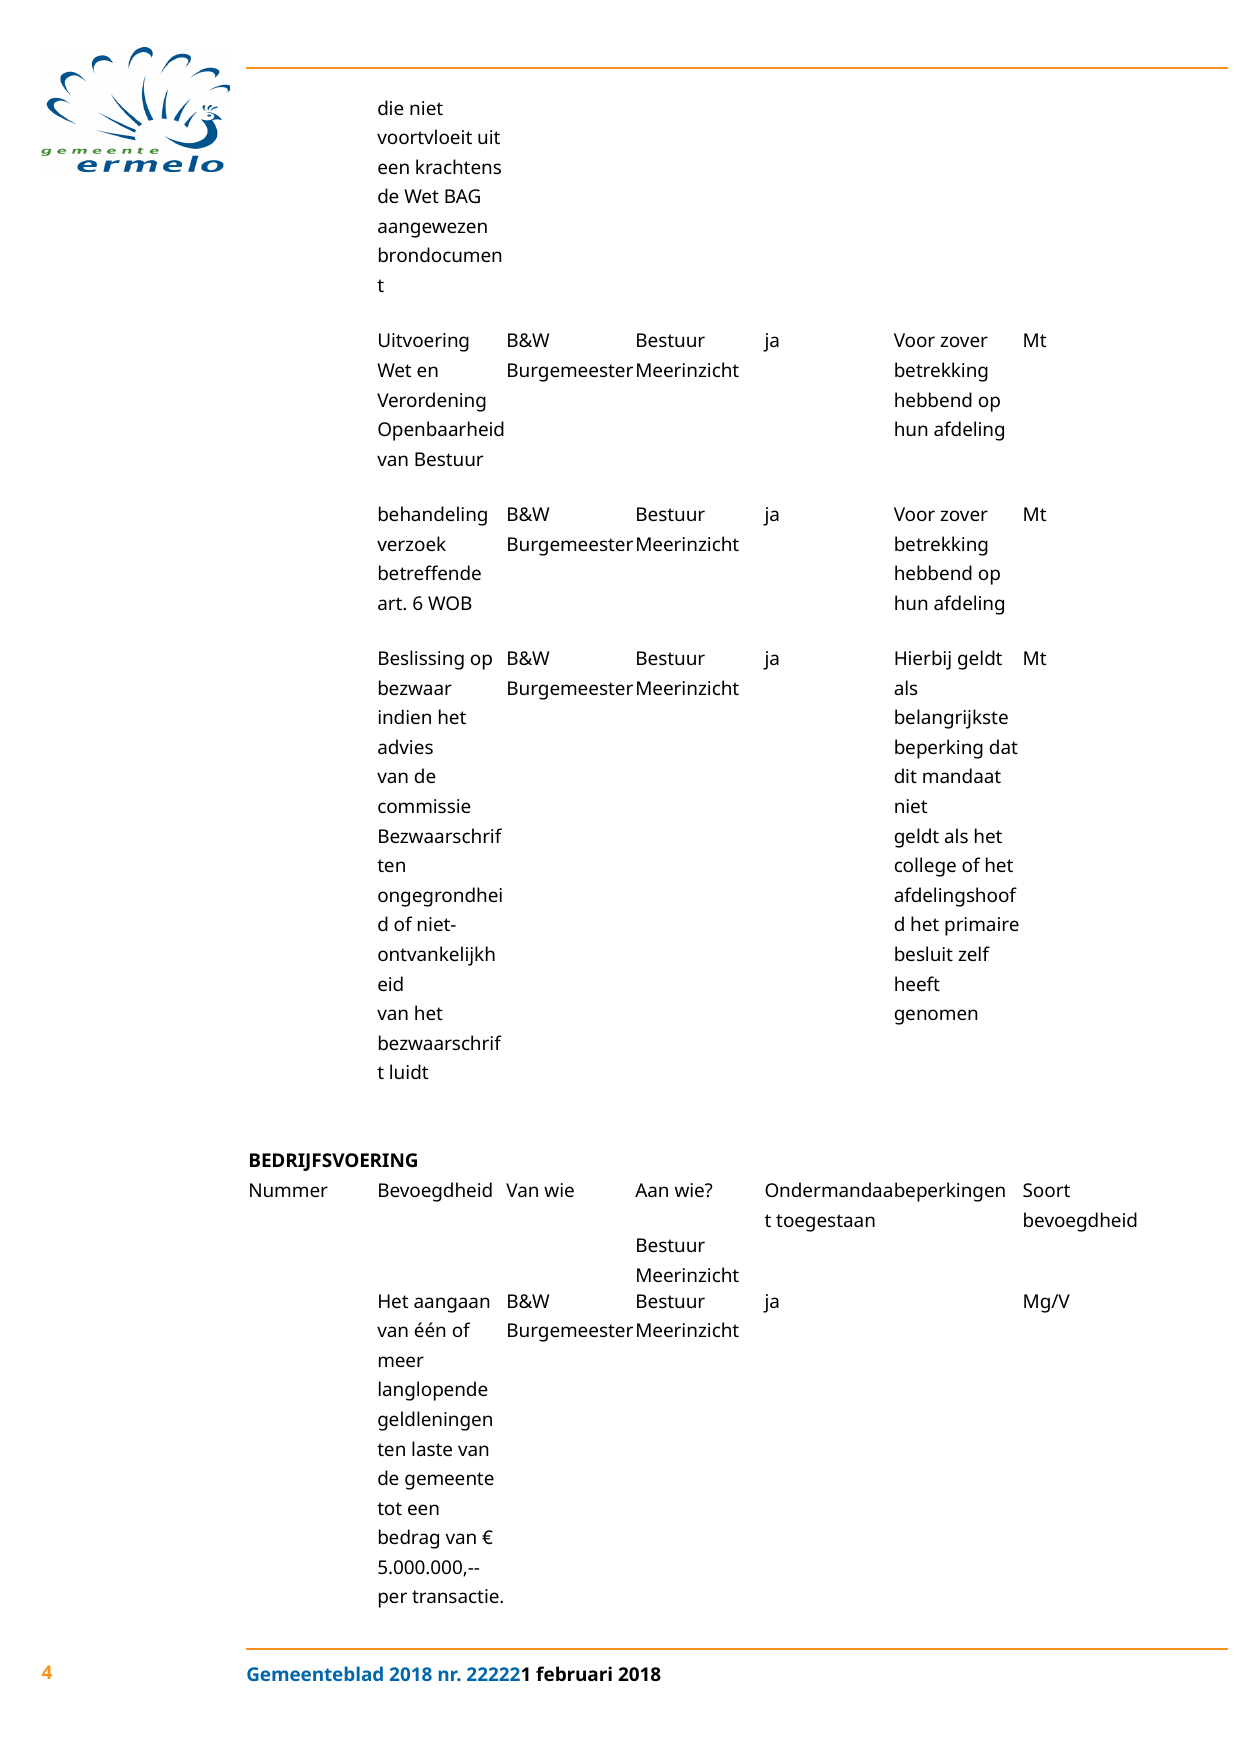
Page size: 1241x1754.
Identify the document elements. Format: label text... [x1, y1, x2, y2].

table_cell [248, 1233, 377, 1288]
table_cell [248, 1288, 377, 1609]
table_header beperkingen [894, 1177, 1022, 1233]
table_cell [1023, 95, 1152, 328]
picture [41, 47, 231, 172]
table_cell [506, 95, 635, 328]
table_cell [248, 501, 377, 645]
table_cell Bestuur Meerinzicht [635, 645, 764, 1115]
table_cell B&W Burgemeester [506, 501, 635, 645]
table_cell [1023, 1233, 1152, 1288]
table_cell behandeling verzoek betreffende art. 6 WOB [377, 501, 506, 645]
table_cell [894, 1288, 1022, 1609]
table_cell ja [764, 501, 893, 645]
table_cell ja [764, 645, 893, 1115]
table_header Nummer [248, 1177, 377, 1233]
table_cell B&W Burgemeester [506, 645, 635, 1115]
table_cell B&W Burgemeester [506, 328, 635, 501]
table_header Van wie [506, 1177, 635, 1233]
table_cell [377, 1233, 506, 1288]
table_cell Hierbij geldt als belangrijkste beperking dat dit mandaat niet geldt als het college of het afdelingshoofd het primaire besluit zelf heeft genomen [894, 645, 1022, 1115]
text BEDRIJFSVOERING [248, 1148, 1152, 1173]
table_cell Voor zover betrekking hebbend op hun afdeling [894, 501, 1022, 645]
table_cell Bestuur Meerinzicht [635, 1288, 764, 1609]
table_header Bevoegdheid [377, 1177, 506, 1233]
table_cell Mt [1023, 645, 1152, 1115]
table_cell [248, 328, 377, 501]
table_cell Bestuur Meerinzicht [635, 1233, 764, 1288]
table_cell [506, 1233, 635, 1288]
table_cell Voor zover betrekking hebbend op hun afdeling [894, 328, 1022, 501]
table_cell Beslissing op bezwaar indien het advies van de commissie Bezwaarschriften ongegrondheid of niet-ontvankelijkheid van het bezwaarschrift luidt [377, 645, 506, 1115]
table_cell Bestuur Meerinzicht [635, 328, 764, 501]
table_cell [635, 95, 764, 328]
table_cell ja [764, 1288, 893, 1609]
table_cell Bestuur Meerinzicht [635, 501, 764, 645]
table_cell Mg/V [1023, 1288, 1152, 1609]
table_cell Mt [1023, 328, 1152, 501]
table_cell Mt [1023, 501, 1152, 645]
table_cell [248, 645, 377, 1115]
table_cell [764, 95, 893, 328]
table_cell ja [764, 328, 893, 501]
table_cell B&W Burgemeester [506, 1288, 635, 1609]
table_cell [764, 1233, 893, 1288]
table_cell die niet voortvloeit uit een krachtens de Wet BAG aangewezen brondocument [377, 95, 506, 328]
table_header Aan wie? [635, 1177, 764, 1233]
table_cell Het aangaan van één of meer langlopende geldleningen ten laste van de gemeente tot een bedrag van € 5.000.000,-- per transactie. [377, 1288, 506, 1609]
table_cell Uitvoering Wet en Verordening Openbaarheid van Bestuur [377, 328, 506, 501]
table_header Ondermandaat toegestaan [764, 1177, 893, 1233]
table_header Soort bevoegdheid [1023, 1177, 1152, 1233]
table_cell [248, 95, 377, 328]
table_cell [894, 95, 1022, 328]
table_cell [894, 1233, 1022, 1288]
